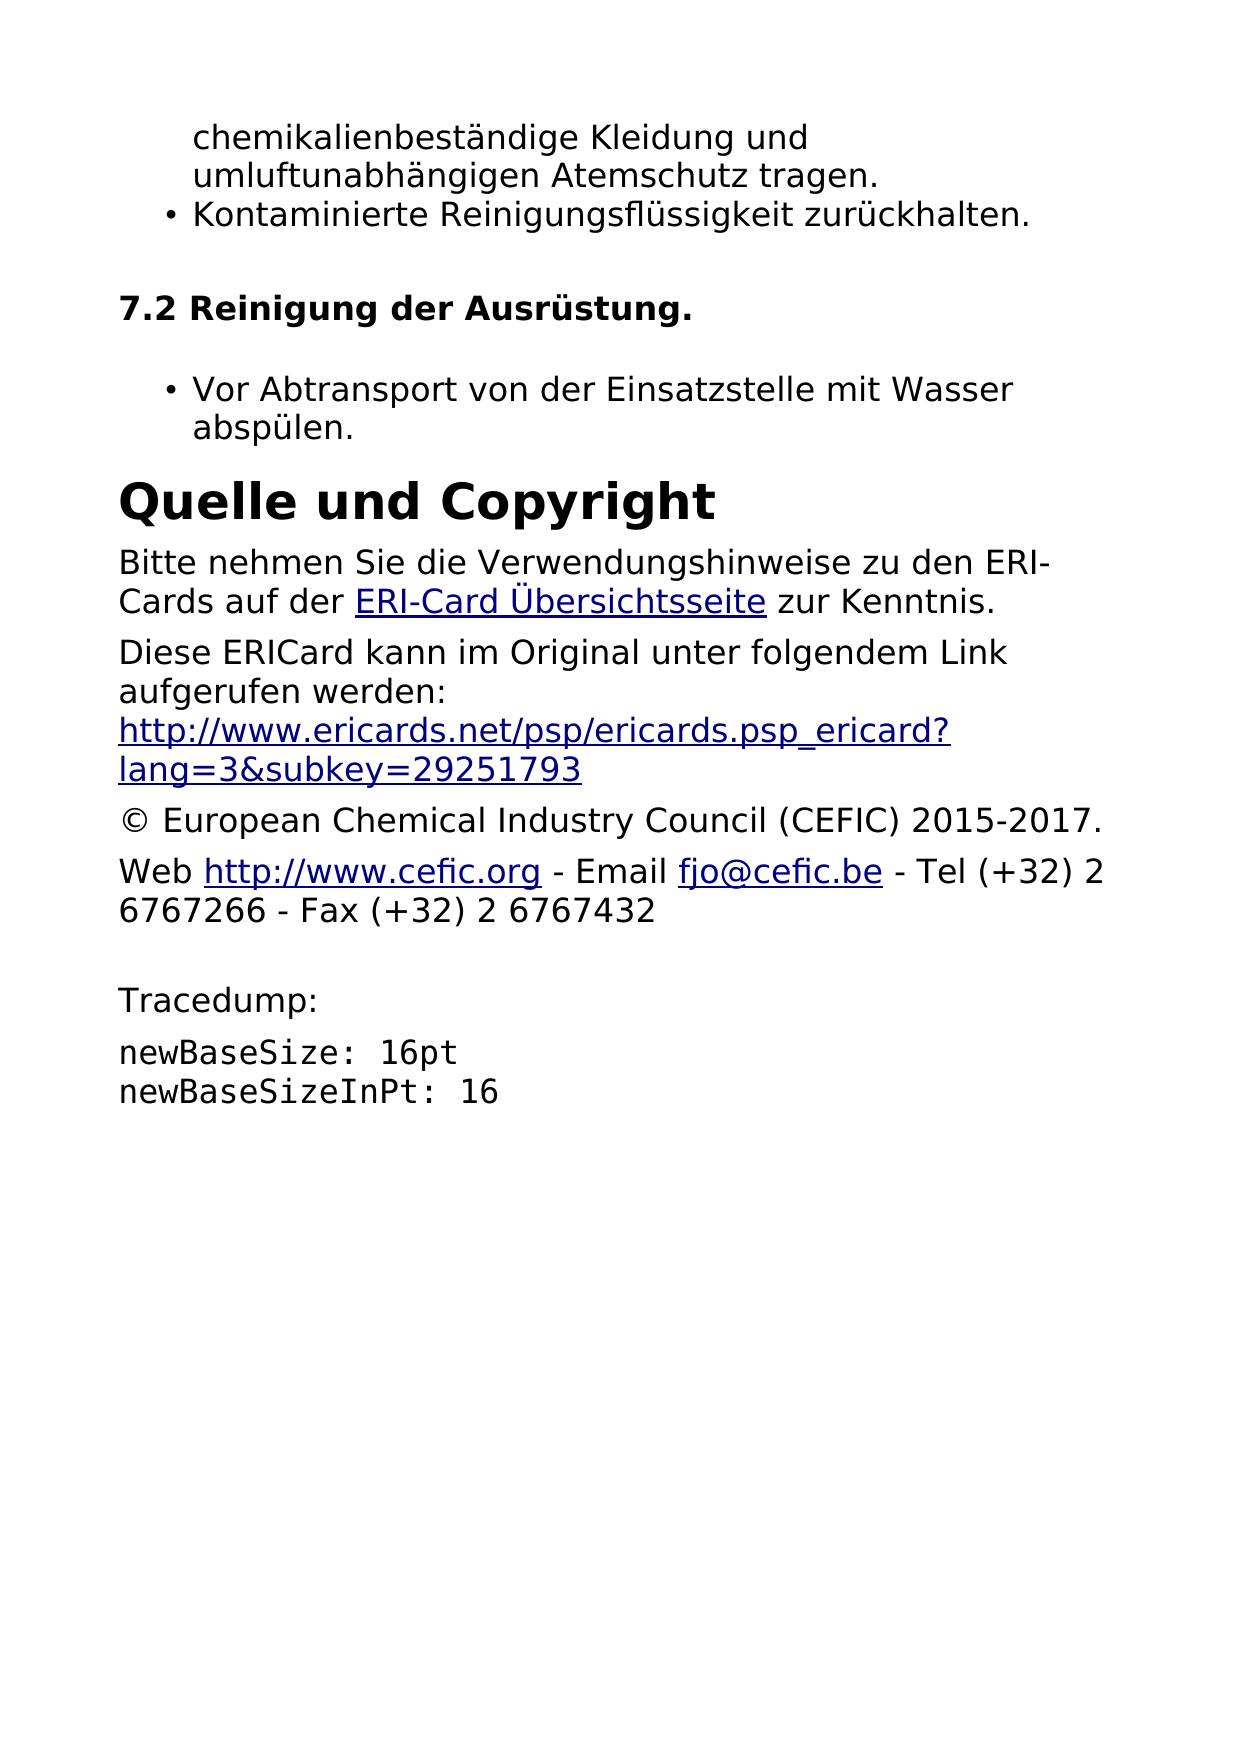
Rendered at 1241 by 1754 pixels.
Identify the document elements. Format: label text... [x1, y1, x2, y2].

list Kontaminierte Reinigungsflüssigkeit zurückhalten. [177, 196, 1122, 235]
text © European Chemical Industry Council (CEFIC) 2015-2017. [118, 802, 1122, 840]
subtitle 7.2 Reinigung der Ausrüstung. [118, 289, 1122, 328]
text Web http://www.cefic.org - Email fjo@cefic.be - Tel (+32) 2 6767266 - Fax (+32) 2 6767432 [118, 853, 1122, 931]
text Diese ERICard kann im Original unter folgendem Link aufgerufen werden: http://www.ericards.net/psp/ericards.psp_ericard?lang=3&subkey=29251793 [118, 634, 1122, 789]
text newBaseSize: 16pt newBaseSizeInPt: 16 [118, 1033, 1122, 1111]
text Tracedump: [118, 943, 1122, 1021]
list chemikalienbeständige Kleidung und umluftunabhängigen Atemschutz tragen. [177, 118, 1122, 196]
subtitle Quelle und Copyright [118, 473, 1122, 531]
text Bitte nehmen Sie die Verwendungshinweise zu den ERI-Cards auf der ERI-Card Übersichtsseite zur Kenntnis. [118, 543, 1122, 621]
list Vor Abtransport von der Einsatzstelle mit Wasser abspülen. [177, 370, 1122, 448]
